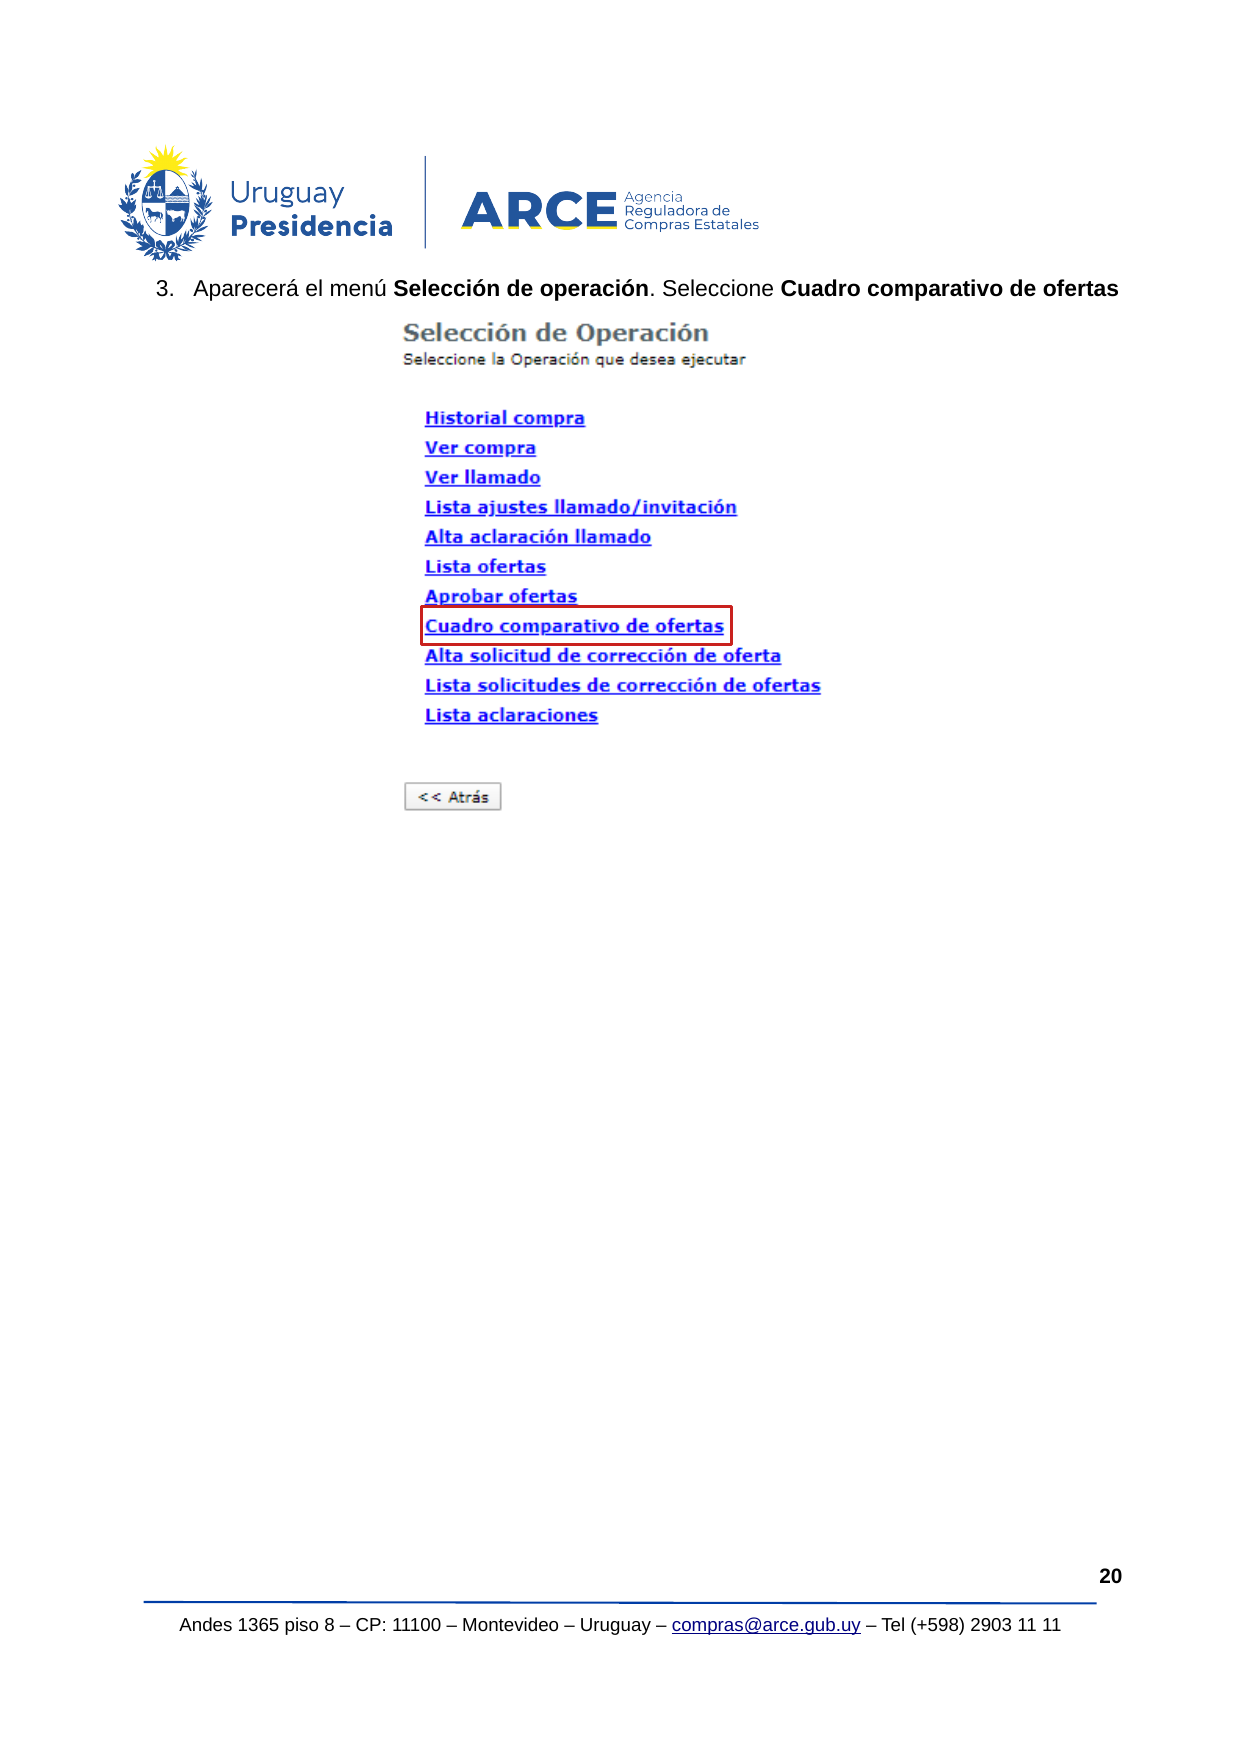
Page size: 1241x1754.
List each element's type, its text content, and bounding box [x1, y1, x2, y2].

list Aparecerá el menú Selección de operación. Seleccione Cuadro comparativo de ofertas [156, 274, 1122, 301]
picture [400, 307, 840, 817]
picture [118, 143, 759, 262]
